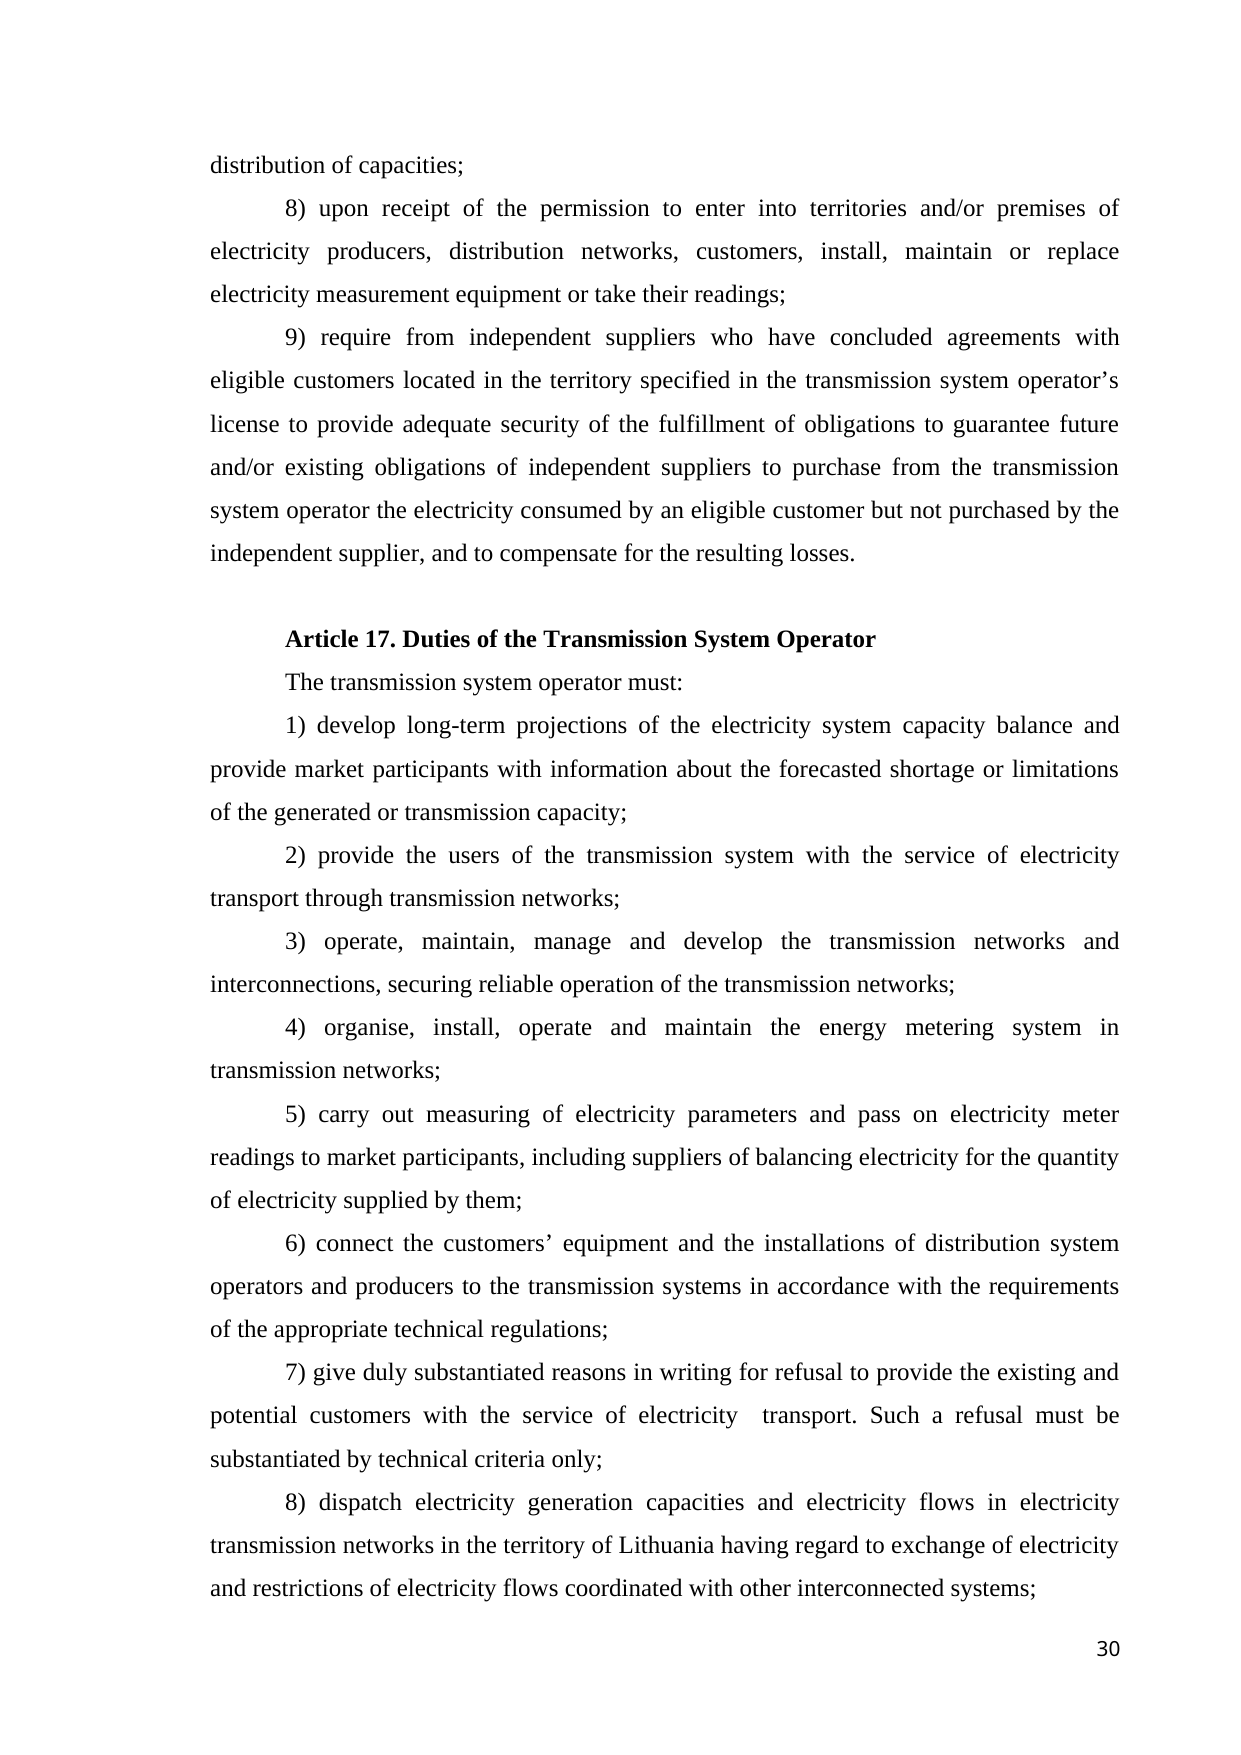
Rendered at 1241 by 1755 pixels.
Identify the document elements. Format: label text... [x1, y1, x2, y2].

text 6) connect the customers’ equipment and the installations of distribution system operators and producers to the transmission systems in accordance with the requirements of the appropriate technical regulations; [210, 1228, 1120, 1343]
text 8) dispatch electricity generation capacities and electricity flows in electricity transmission networks in the territory of Lithuania having regard to exchange of electricity and restrictions of electricity flows coordinated with other interconnected systems; [210, 1487, 1120, 1602]
text 4) organise, install, operate and maintain the energy metering system in transmission networks; [210, 1012, 1120, 1084]
text 9) require from independent suppliers who have concluded agreements with eligible customers located in the territory specified in the transmission system operator’s license to provide adequate security of the fulfillment of obligations to guarantee future and/or existing obligations of independent suppliers to purchase from the transmission system operator the electricity consumed by an eligible customer but not purchased by the independent supplier, and to compensate for the resulting losses. [210, 322, 1120, 567]
text 8) upon receipt of the permission to enter into territories and/or premises of electricity producers, distribution networks, customers, install, maintain or replace electricity measurement equipment or take their readings; [210, 193, 1120, 308]
text 7) give duly substantiated reasons in writing for refusal to provide the existing and potential customers with the service of electricity transport. Such a refusal must be substantiated by technical criteria only; [210, 1357, 1120, 1472]
text Article 17. Duties of the Transmission System Operator [210, 624, 1120, 653]
text 3) operate, maintain, manage and develop the transmission networks and interconnections, securing reliable operation of the transmission networks; [210, 926, 1120, 998]
text 5) carry out measuring of electricity parameters and pass on electricity meter readings to market participants, including suppliers of balancing electricity for the quantity of electricity supplied by them; [210, 1099, 1120, 1214]
text The transmission system operator must: [210, 667, 1120, 696]
text distribution of capacities; [210, 150, 1120, 179]
text 2) provide the users of the transmission system with the service of electricity transport through transmission networks; [210, 840, 1120, 912]
text 1) develop long-term projections of the electricity system capacity balance and provide market participants with information about the forecasted shortage or limitations of the generated or transmission capacity; [210, 711, 1120, 826]
